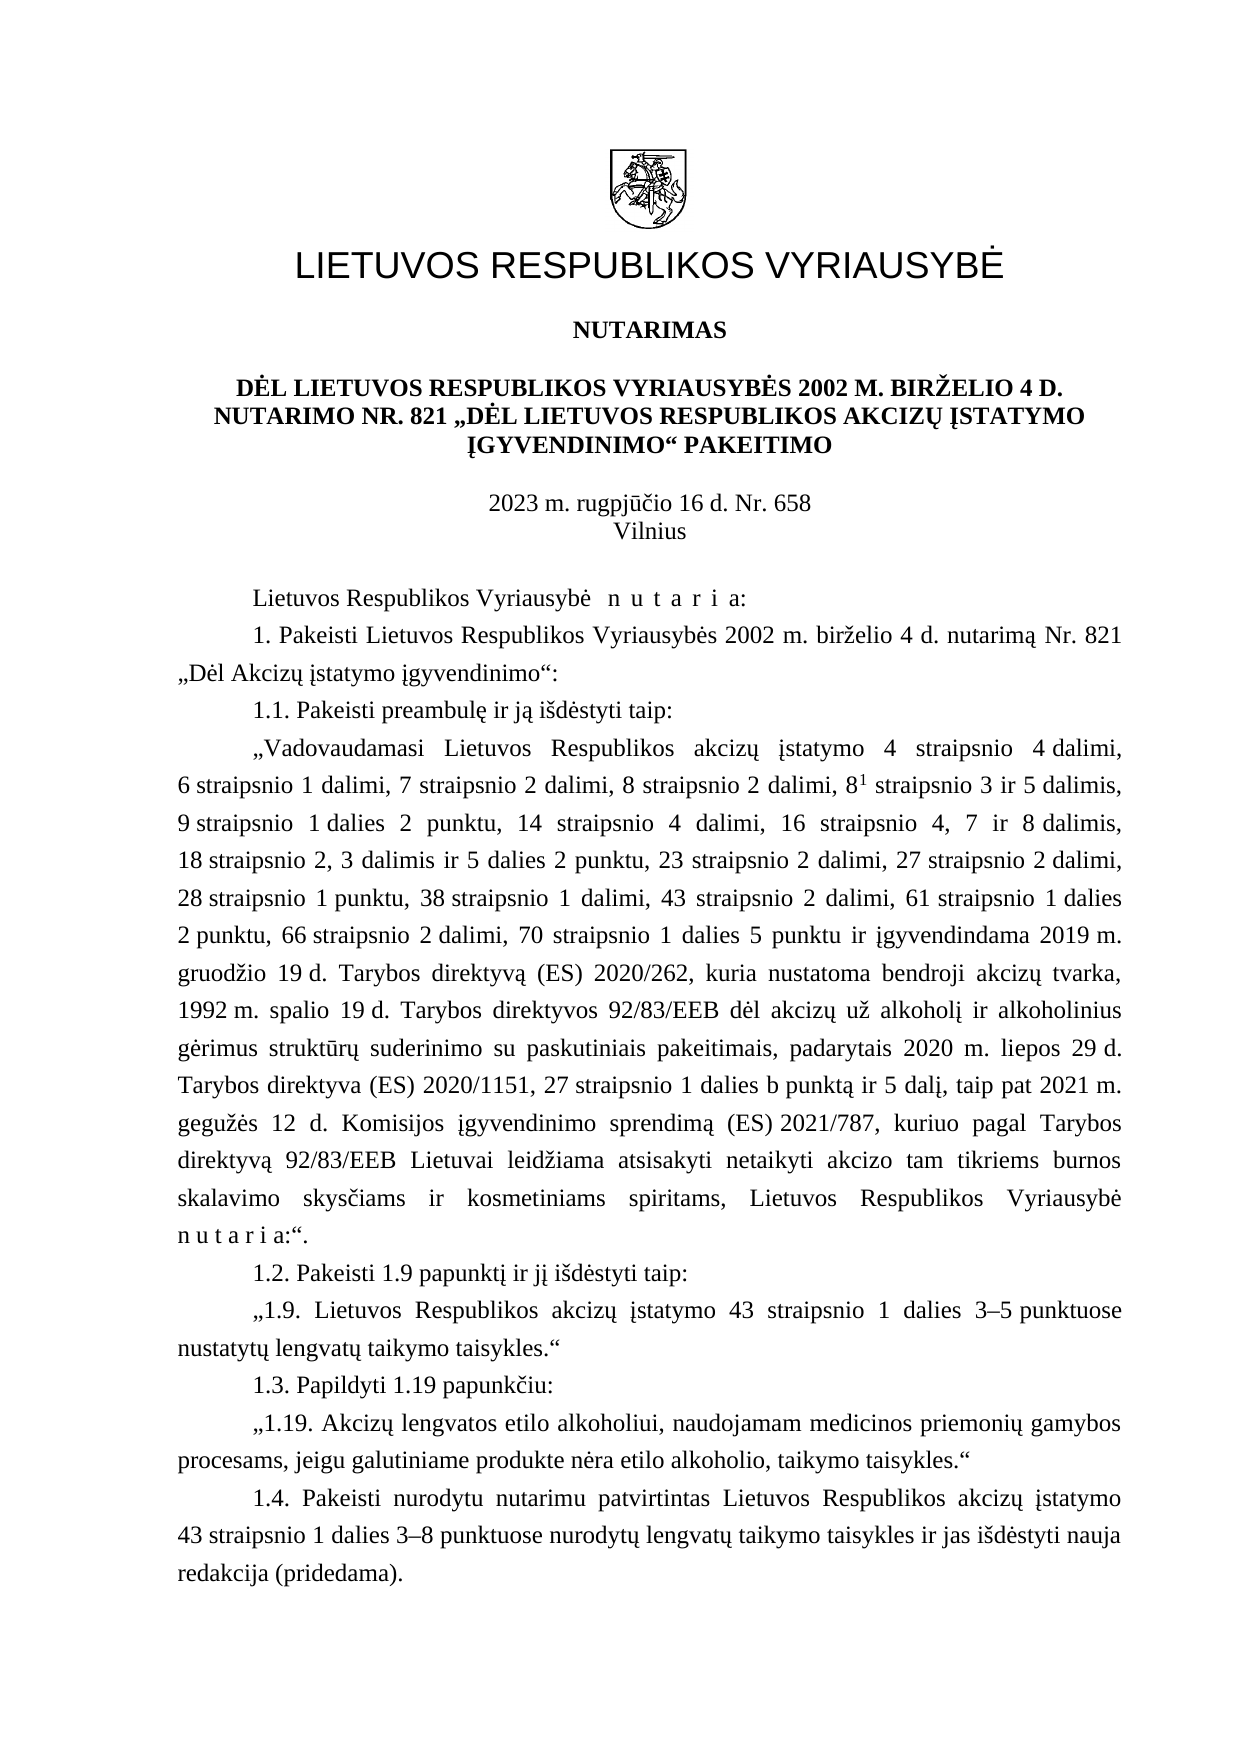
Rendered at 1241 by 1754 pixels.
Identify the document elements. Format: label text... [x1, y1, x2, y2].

text „Vadovaudamasi Lietuvos Respublikos akcizų įstatymo 4 straipsnio 4 dalimi, 6 straipsnio 1 dalimi, 7 straipsnio 2 dalimi, 8 straipsnio 2 dalimi, 81 straipsnio 3 ir 5 dalimis, 9 straipsnio 1 dalies 2 punktu, 14 straipsnio 4 dalimi, 16 straipsnio 4, 7 ir 8 dalimis, 18 straipsnio 2, 3 dalimis ir 5 dalies 2 punktu, 23 straipsnio 2 dalimi, 27 straipsnio 2 dalimi, 28 straipsnio 1 punktu, 38 straipsnio 1 dalimi, 43 straipsnio 2 dalimi, 61 straipsnio 1 dalies 2 punktu, 66 straipsnio 2 dalimi, 70 straipsnio 1 dalies 5 punktu ir įgyvendindama 2019 m. gruodžio 19 d. Tarybos direktyvą (ES) 2020/262, kuria nustatoma bendroji akcizų tvarka, 1992 m. spalio 19 d. Tarybos direktyvos 92/83/EEB dėl akcizų už alkoholį ir alkoholinius gėrimus struktūrų suderinimo su paskutiniais pakeitimais, padarytais 2020 m. liepos 29 d. Tarybos direktyva (ES) 2020/1151, 27 straipsnio 1 dalies b punktą ir 5 dalį, taip pat 2021 m. gegužės 12 d. Komisijos įgyvendinimo sprendimą (ES) 2021/787, kuriuo pagal Tarybos direktyvą 92/83/EEB Lietuvai leidžiama atsisakyti netaikyti akcizo tam tikriems burnos skalavimo skysčiams ir kosmetiniams spiritams, Lietuvos Respublikos Vyriausybė nutaria:“. [177, 724, 1122, 1249]
text 1.1. Pakeisti preambulę ir ją išdėstyti taip: [177, 686, 1122, 724]
text 1.3. Papildyti 1.19 papunkčiu: [177, 1361, 1122, 1399]
text Vilnius [177, 516, 1122, 545]
text „1.9. Lietuvos Respublikos akcizų įstatymo 43 straipsnio 1 dalies 3–5 punktuose nustatytų lengvatų taikymo taisykles.“ [177, 1286, 1122, 1361]
text Lietuvos Respublikos Vyriausybė nutaria: [177, 574, 1122, 611]
text 2023 m. rugpjūčio 16 d. Nr. 658 [177, 488, 1122, 516]
text 1.2. Pakeisti 1.9 papunktį ir jį išdėstyti taip: [177, 1249, 1122, 1286]
text DĖL LIETUVOS RESPUBLIKOS VYRIAUSYBĖS 2002 M. BIRŽELIO 4 D. NUTARIMO NR. 821 „DĖL LIETUVOS RESPUBLIKOS AKCIZŲ ĮSTATYMO ĮGYVENDINIMO“ PAKEITIMO [177, 373, 1122, 459]
text 1. Pakeisti Lietuvos Respublikos Vyriausybės 2002 m. birželio 4 d. nutarimą Nr. 821 „Dėl Akcizų įstatymo įgyvendinimo“: [177, 611, 1122, 686]
text NUTARIMAS [177, 315, 1122, 344]
text Lietuvos Respublikos Vyriausybė [177, 243, 1122, 286]
text 1.4. Pakeisti nurodytu nutarimu patvirtintas Lietuvos Respublikos akcizų įstatymo 43 straipsnio 1 dalies 3–8 punktuose nurodytų lengvatų taikymo taisykles ir jas išdėstyti nauja redakcija (pridedama). [177, 1474, 1122, 1586]
text „1.19. Akcizų lengvatos etilo alkoholiui, naudojamam medicinos priemonių gamybos procesams, jeigu galutiniame produkte nėra etilo alkoholio, taikymo taisykles.“ [177, 1399, 1122, 1474]
